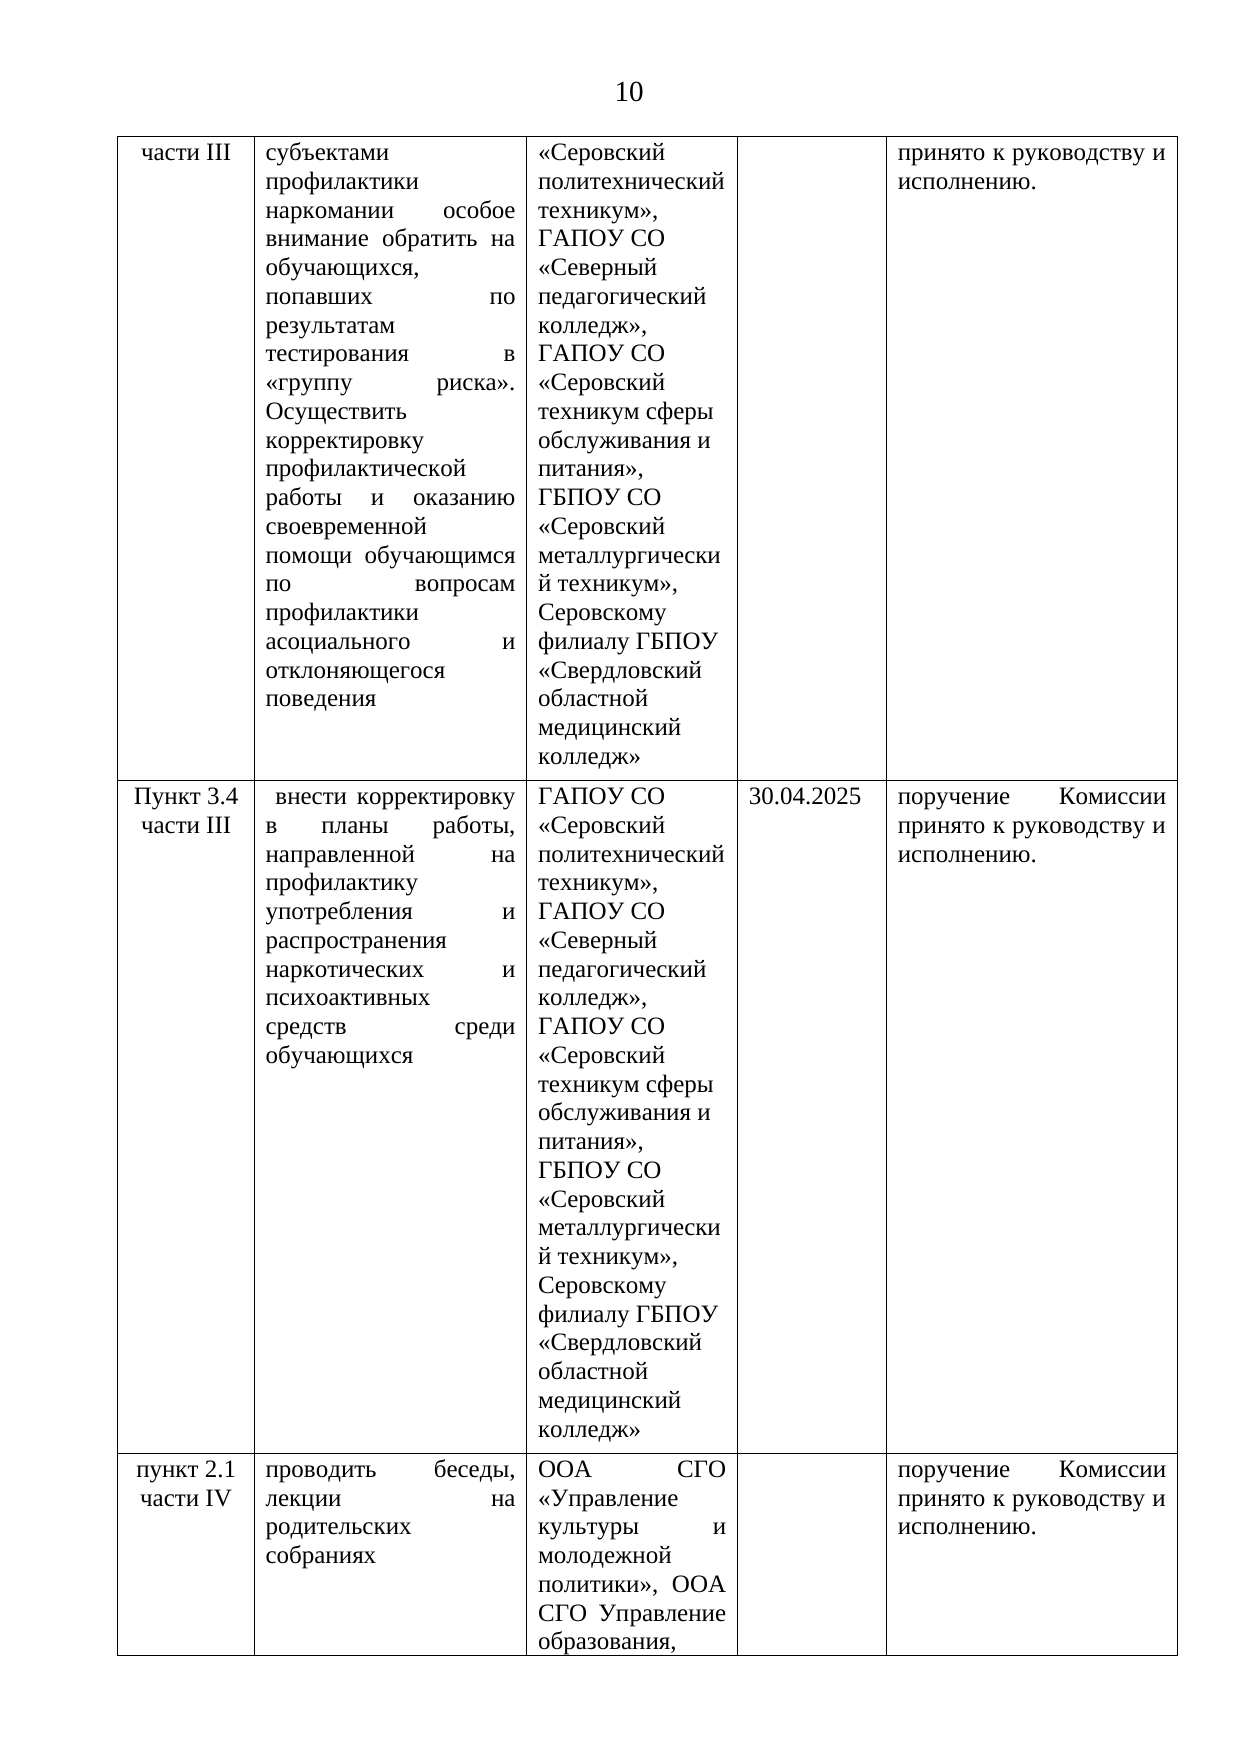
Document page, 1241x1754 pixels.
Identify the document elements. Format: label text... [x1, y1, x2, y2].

table_cell «Серовский политехнический техникум», ГАПОУ СО «Северный педагогический колледж», ГАПОУ СО «Серовский техникум сферы обслуживания и питания», ГБПОУ СО «Серовский металлургический техникум», Серовскому филиалу ГБПОУ «Свердловский областной медицинский колледж» [527, 137, 737, 780]
table_cell [738, 1454, 886, 1655]
table_cell Пункт 3.4 части III [118, 781, 254, 1453]
table_cell пункт 2.1 части IV [118, 1454, 254, 1655]
table_cell ГАПОУ СО «Серовский политехнический техникум», ГАПОУ СО «Северный педагогический колледж», ГАПОУ СО «Серовский техникум сферы обслуживания и питания», ГБПОУ СО «Серовский металлургический техникум», Серовскому филиалу ГБПОУ «Свердловский областной медицинский колледж» [527, 781, 737, 1453]
table_cell внести корректировку в планы работы, направленной на профилактику употребления и распространения наркотических и психоактивных средств среди обучающихся [255, 781, 526, 1453]
table_cell поручение Комиссии принято к руководству и исполнению. [887, 1454, 1177, 1655]
table_cell ООА СГО «Управление культуры и молодежной политики», ООА СГО Управление образования, [527, 1454, 737, 1655]
table_cell субъектами профилактики наркомании особое внимание обратить на обучающихся, попавших по результатам тестирования в «группу риска». Осуществить корректировку профилактической работы и оказанию своевременной помощи обучающимся по вопросам профилактики асоциального и отклоняющегося поведения [255, 137, 526, 780]
table_cell поручение Комиссии принято к руководству и исполнению. [887, 781, 1177, 1453]
table_cell принято к руководству и исполнению. [887, 137, 1177, 780]
table_cell [738, 137, 886, 780]
table_cell проводить беседы, лекции на родительских собраниях [255, 1454, 526, 1655]
table_cell части III [118, 137, 254, 780]
table_cell 30.04.2025 [738, 781, 886, 1453]
